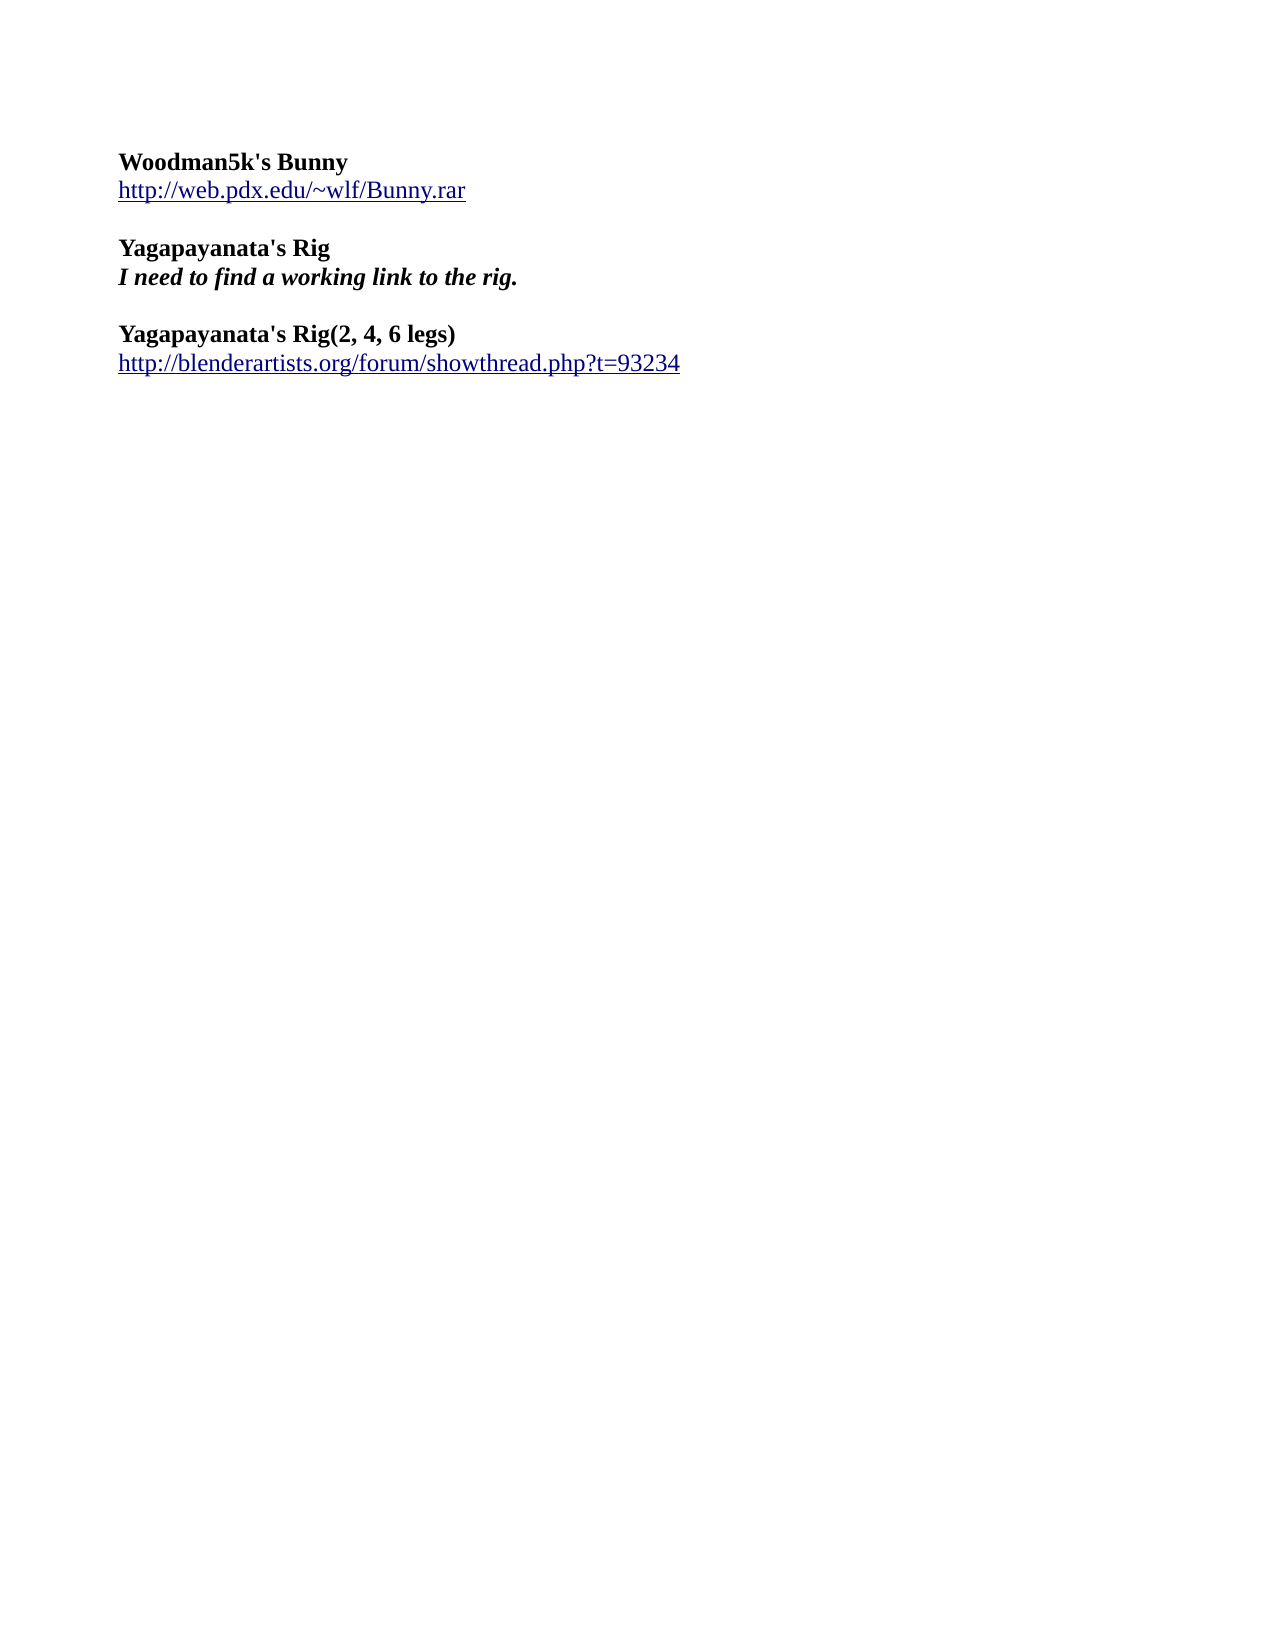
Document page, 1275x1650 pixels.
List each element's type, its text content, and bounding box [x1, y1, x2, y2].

text Yagapayanata's Rig [118, 233, 1157, 262]
text http://web.pdx.edu/~wlf/Bunny.rar [118, 176, 1157, 204]
text Yagapayanata's Rig(2, 4, 6 legs) [118, 319, 1157, 348]
text http://blenderartists.org/forum/showthread.php?t=93234 [118, 348, 1157, 377]
text Woodman5k's Bunny [118, 147, 1157, 176]
text I need to find a working link to the rig. [118, 262, 1157, 291]
